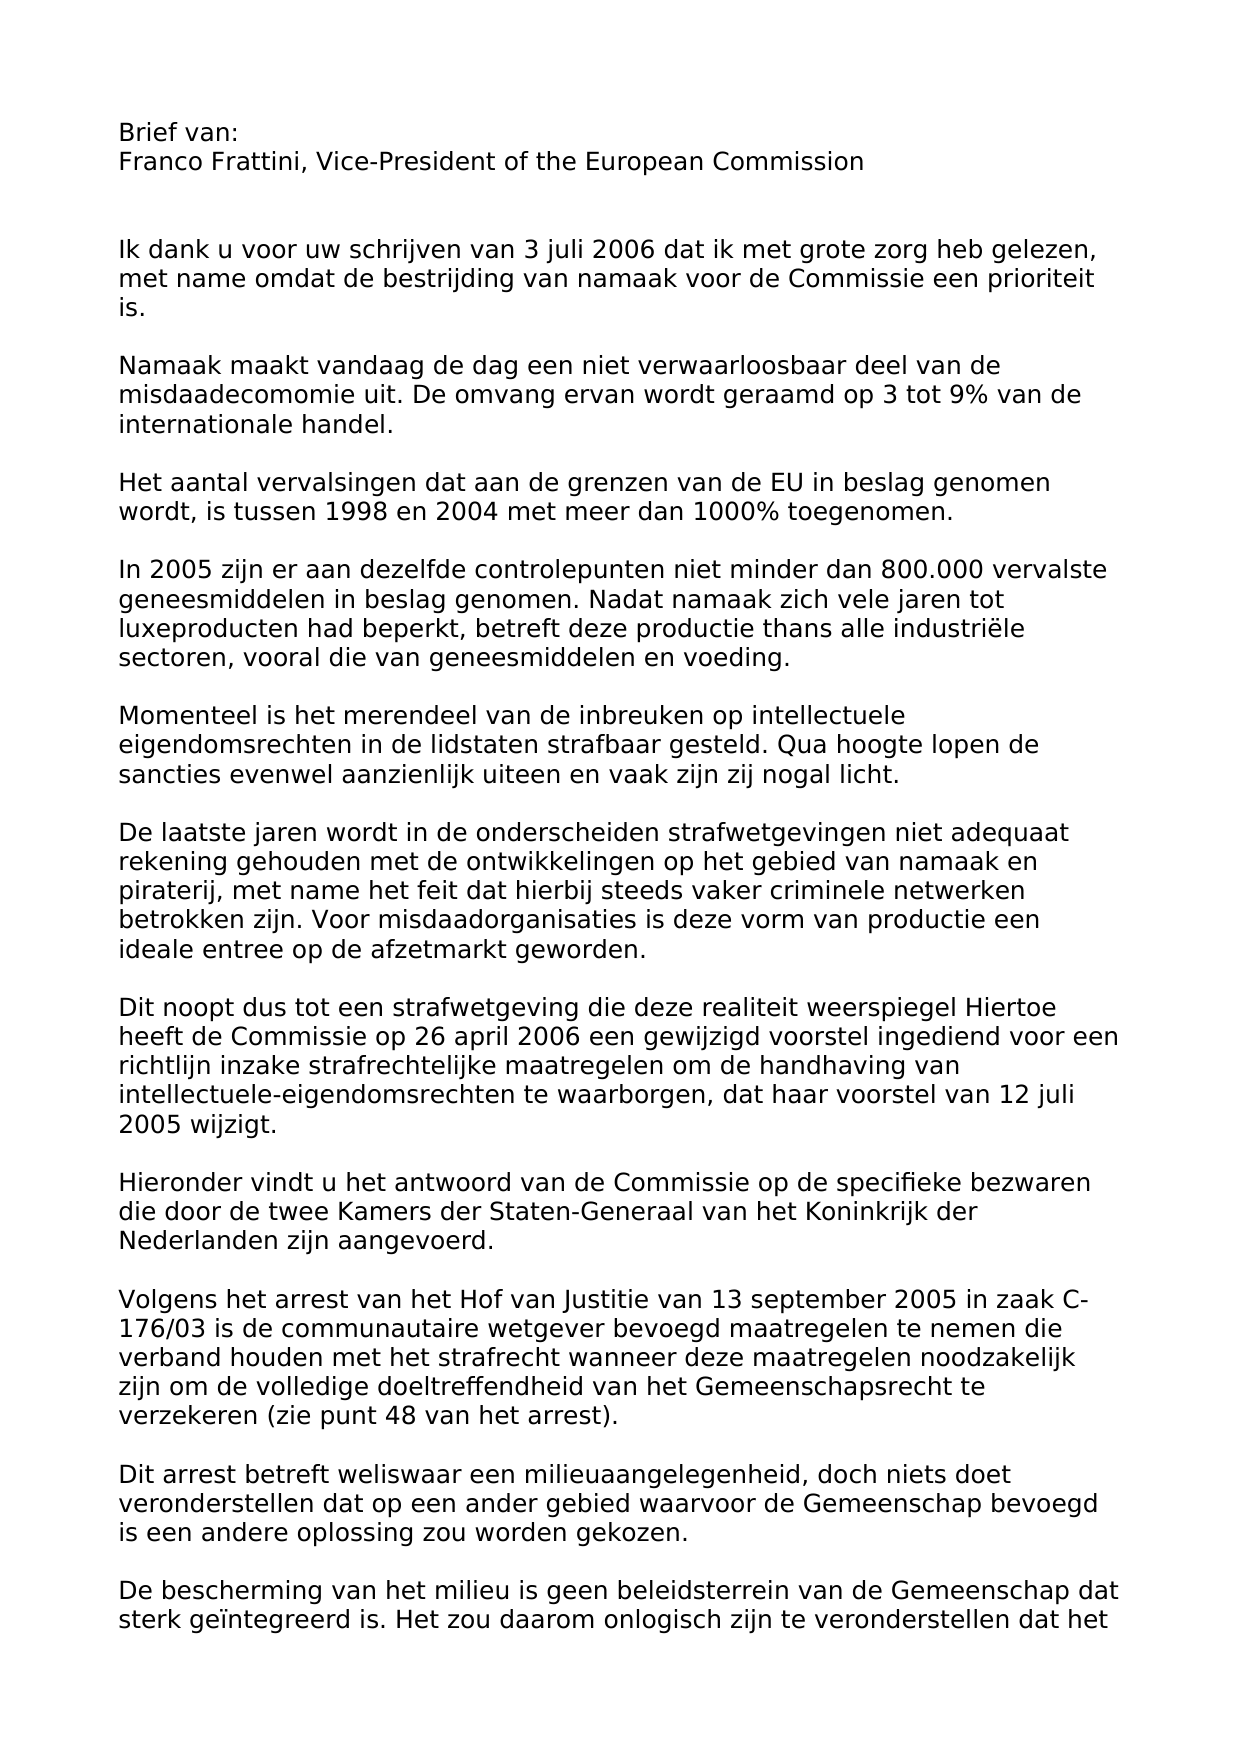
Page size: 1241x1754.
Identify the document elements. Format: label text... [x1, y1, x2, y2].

text Het aantal vervalsingen dat aan de grenzen van de EU in beslag genomen wordt, is tussen 1998 en 2004 met meer dan 1000% toegenomen. [118, 468, 1122, 526]
text Volgens het arrest van het Hof van Justitie van 13 september 2005 in zaak C-176/03 is de communautaire wetgever bevoegd maatregelen te nemen die verband houden met het strafrecht wanneer deze maatregelen noodzakelijk zijn om de volledige doeltreffendheid van het Gemeenschapsrecht te verzekeren (zie punt 48 van het arrest). [118, 1285, 1122, 1431]
text De bescherming van het milieu is geen beleidsterrein van de Gemeenschap dat sterk geïntegreerd is. Het zou daarom onlogisch zijn te veronderstellen dat het [118, 1576, 1122, 1635]
text Brief van: [118, 118, 1122, 147]
text In 2005 zijn er aan dezelfde controlepunten niet minder dan 800.000 vervalste geneesmiddelen in beslag genomen. Nadat namaak zich vele jaren tot luxeproducten had beperkt, betreft deze productie thans alle industriële sectoren, vooral die van geneesmiddelen en voeding. [118, 556, 1122, 672]
text Namaak maakt vandaag de dag een niet verwaarloosbaar deel van de misdaadecomomie uit. De omvang ervan wordt geraamd op 3 tot 9% van de internationale handel. [118, 351, 1122, 439]
text Ik dank u voor uw schrijven van 3 juli 2006 dat ik met grote zorg heb gelezen, met name omdat de bestrijding van namaak voor de Commissie een prioriteit is. [118, 235, 1122, 322]
text Hieronder vindt u het antwoord van de Commissie op de specifieke bezwaren die door de twee Kamers der Staten-Generaal van het Koninkrijk der Nederlanden zijn aangevoerd. [118, 1168, 1122, 1256]
text De laatste jaren wordt in de onderscheiden strafwetgevingen niet adequaat rekening gehouden met de ontwikkelingen op het gebied van namaak en piraterij, met name het feit dat hierbij steeds vaker criminele netwerken betrokken zijn. Voor misdaadorganisaties is deze vorm van productie een ideale entree op de afzetmarkt geworden. [118, 818, 1122, 964]
text Dit arrest betreft weliswaar een milieuaangelegenheid, doch niets doet veronderstellen dat op een ander gebied waarvoor de Gemeenschap bevoegd is een andere oplossing zou worden gekozen. [118, 1460, 1122, 1547]
text Dit noopt dus tot een strafwetgeving die deze realiteit weerspiegel Hiertoe heeft de Commissie op 26 april 2006 een gewijzigd voorstel ingediend voor een richtlijn inzake strafrechtelijke maatregelen om de handhaving van intellectuele-eigendomsrechten te waarborgen, dat haar voorstel van 12 juli 2005 wijzigt. [118, 993, 1122, 1139]
text Franco Frattini, Vice-President of the European Commission [118, 147, 1122, 176]
text Momenteel is het merendeel van de inbreuken op intellectuele eigendomsrechten in de lidstaten strafbaar gesteld. Qua hoogte lopen de sancties evenwel aanzienlijk uiteen en vaak zijn zij nogal licht. [118, 701, 1122, 789]
